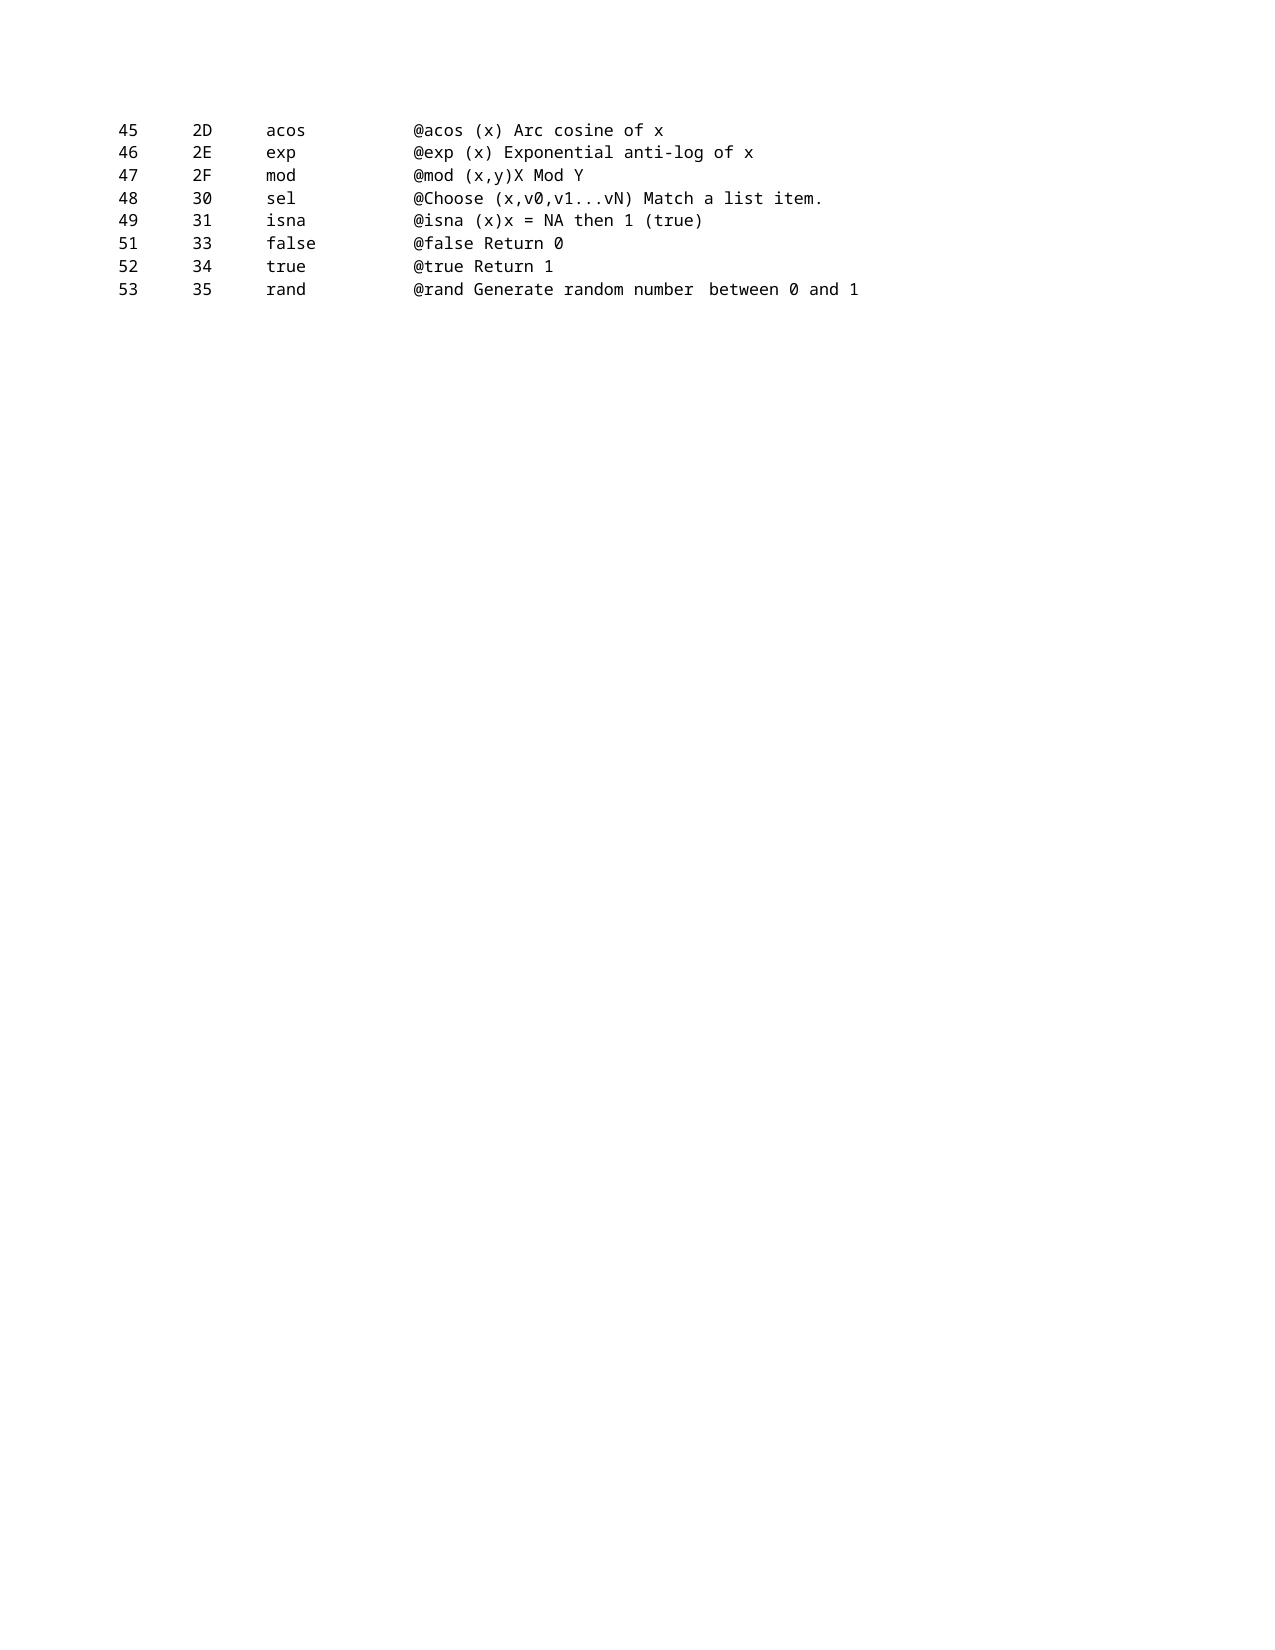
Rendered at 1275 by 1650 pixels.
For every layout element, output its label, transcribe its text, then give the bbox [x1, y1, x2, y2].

text 48 30 sel @Choose (x,v0,v1...vN) Match a list item. [118, 186, 1157, 209]
text 47 2F mod @mod (x,y)X Mod Y [118, 163, 1157, 186]
text 45 2D acos @acos (x) Arc cosine of x [118, 118, 1157, 141]
text 46 2E exp @exp (x) Exponential anti-log of x [118, 141, 1157, 163]
text 51 33 false @false Return 0 [118, 232, 1157, 254]
text 53 35 rand @rand Generate random number between 0 and 1 [118, 277, 1157, 300]
text 52 34 true @true Return 1 [118, 254, 1157, 277]
text 49 31 isna @isna (x)x = NA then 1 (true) [118, 209, 1157, 232]
